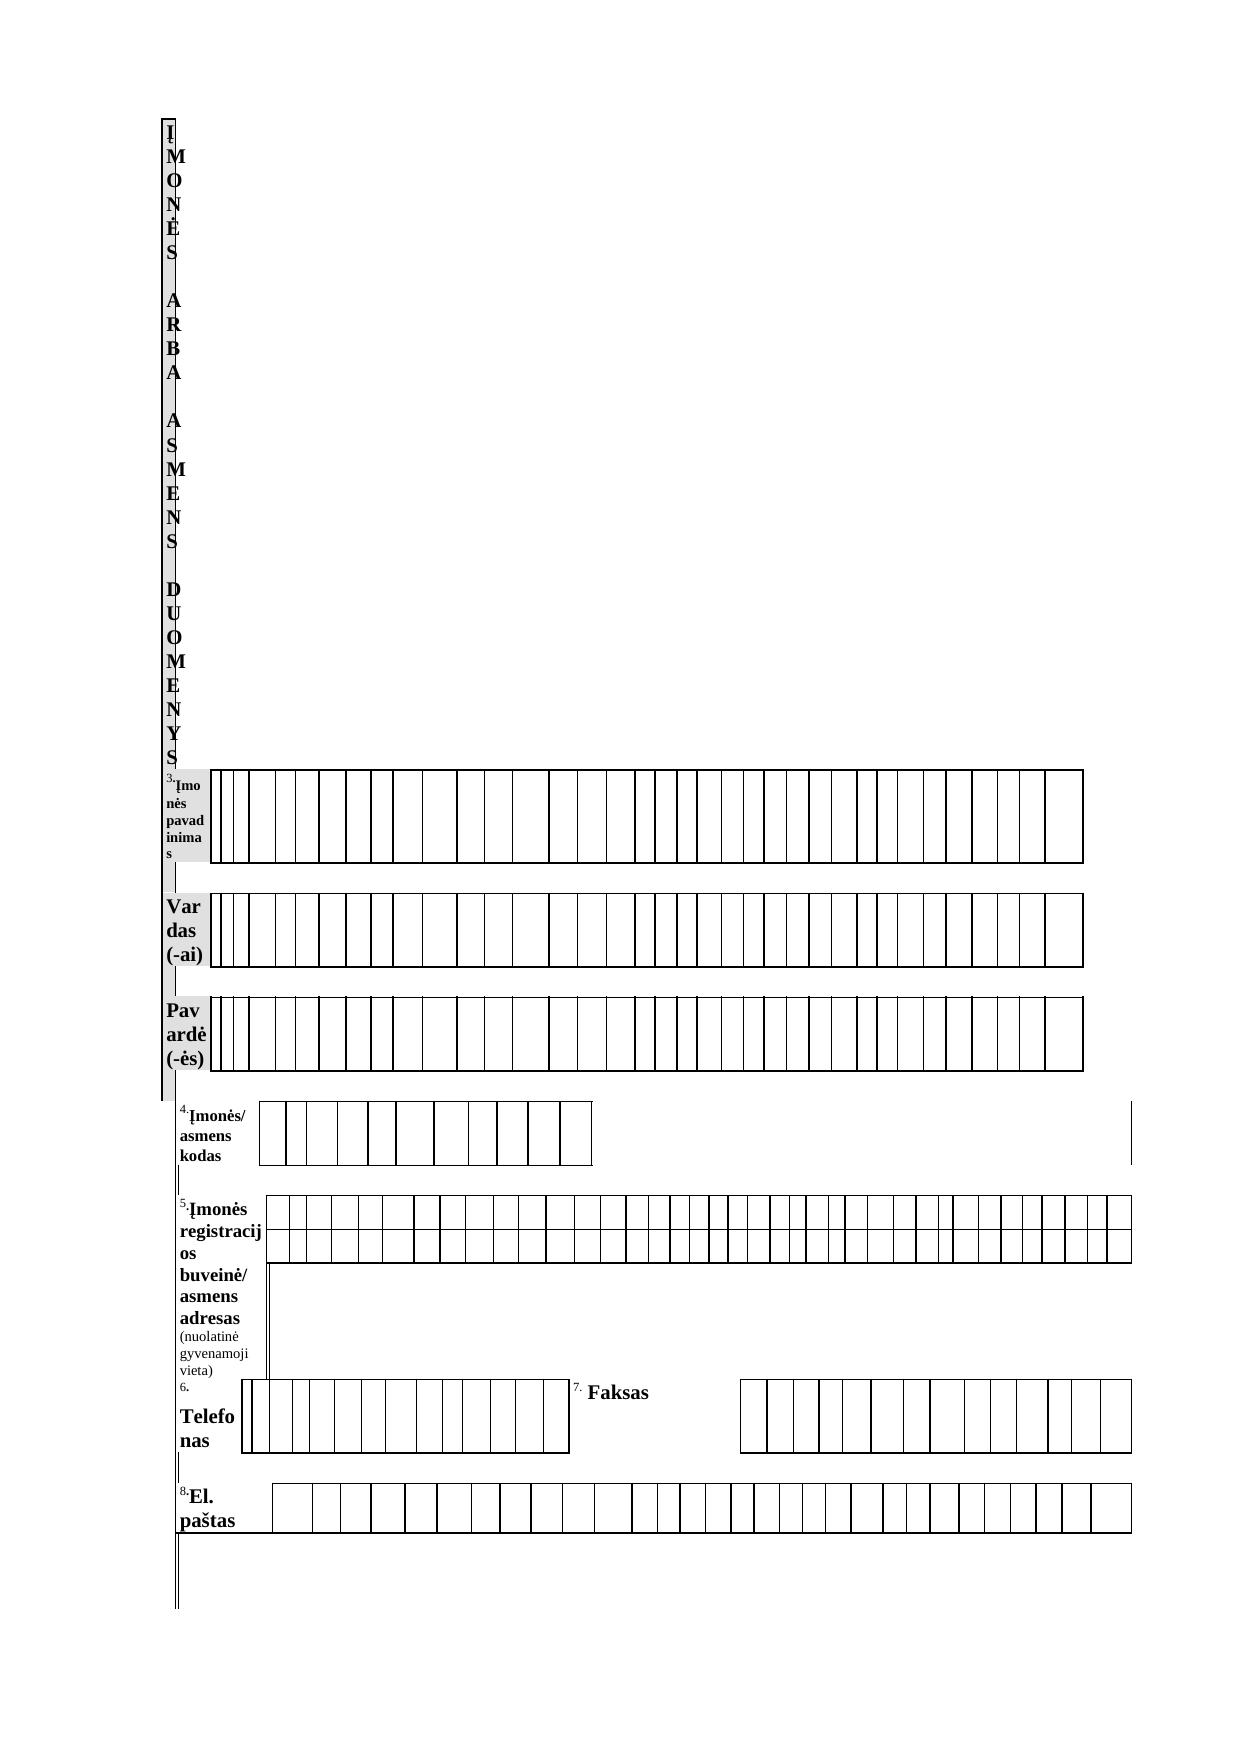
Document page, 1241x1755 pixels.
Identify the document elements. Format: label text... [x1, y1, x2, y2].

table_cell [698, 998, 721, 1070]
table_cell [1110, 1022, 1131, 1070]
table_cell [485, 894, 512, 966]
table_cell [270, 1380, 292, 1452]
table_cell [215, 1072, 221, 1101]
table_cell [771, 1230, 789, 1262]
table_cell [383, 1196, 413, 1228]
table_cell [794, 1380, 818, 1452]
table_cell [649, 1196, 669, 1228]
table_cell 3.Įmonės pavadinimas [163, 769, 210, 862]
table_cell [221, 968, 226, 996]
table_cell [178, 966, 197, 996]
table_cell [947, 894, 971, 966]
table_cell [898, 894, 923, 966]
table_cell [810, 894, 831, 966]
table_cell [1017, 1380, 1047, 1452]
table_cell [627, 1196, 648, 1228]
table_cell [858, 998, 876, 1070]
table_cell [765, 998, 786, 1070]
table_cell [807, 1196, 828, 1228]
table_cell [458, 771, 484, 862]
table_cell [636, 998, 654, 1070]
table_cell [846, 1196, 867, 1228]
table_cell [979, 1230, 1000, 1262]
table_cell [547, 1196, 574, 1228]
table_cell 8.El. paštas [176, 1483, 272, 1532]
table_cell [307, 1230, 331, 1262]
table_cell [979, 1196, 1000, 1228]
table_cell [1043, 1230, 1064, 1262]
table_cell [1066, 1196, 1087, 1228]
table_cell [1101, 1380, 1131, 1452]
table_cell [423, 771, 456, 862]
table_cell [1037, 1484, 1061, 1532]
table_cell [338, 1102, 367, 1164]
table_cell 6. Telefonas [176, 1379, 241, 1452]
table_cell [212, 998, 220, 1070]
table_cell [991, 1380, 1016, 1452]
table_cell [250, 894, 275, 966]
table_cell [748, 1230, 769, 1262]
table_cell [878, 998, 897, 1070]
table_cell [780, 1484, 802, 1532]
table_cell [607, 894, 634, 966]
table_cell [532, 1484, 562, 1532]
table_cell [494, 1230, 518, 1262]
table_cell [829, 1196, 844, 1228]
table_cell [293, 1380, 309, 1452]
table_cell [211, 968, 215, 996]
table_cell [332, 1196, 358, 1228]
table_cell [335, 1380, 361, 1452]
table_cell [1046, 771, 1082, 862]
table_cell [267, 1196, 289, 1228]
table_cell [787, 894, 808, 966]
table_cell [320, 894, 345, 966]
table_cell [162, 1195, 175, 1228]
table_cell [678, 894, 696, 966]
table_cell [671, 1196, 689, 1228]
table_cell [748, 1196, 769, 1228]
table_cell [1092, 1484, 1131, 1532]
table_cell [250, 998, 275, 1070]
table_cell [222, 998, 233, 1070]
table_cell [741, 1380, 766, 1452]
table_cell [852, 1484, 882, 1532]
table_cell [595, 1484, 631, 1532]
table_cell [636, 894, 654, 966]
table_cell [211, 1072, 215, 1101]
table_cell [1108, 1230, 1131, 1262]
table_cell [222, 894, 233, 966]
table_cell [296, 998, 318, 1070]
table_cell [250, 771, 275, 862]
table_cell [858, 894, 876, 966]
table_cell [656, 998, 676, 1070]
table_cell [947, 771, 971, 862]
table_cell [205, 966, 211, 996]
table_cell [722, 894, 743, 966]
table_cell [221, 118, 226, 769]
table_cell [917, 1230, 938, 1262]
table_cell [372, 771, 392, 862]
table_cell [1020, 998, 1044, 1070]
table_cell [362, 1380, 385, 1452]
table_cell [307, 1102, 337, 1164]
table_cell [1002, 1230, 1022, 1262]
table_cell [529, 1102, 559, 1164]
table_cell [423, 894, 456, 966]
table_cell [369, 1102, 395, 1164]
table_cell [807, 1230, 828, 1262]
table_cell [162, 1379, 175, 1452]
table_cell [441, 1230, 465, 1262]
table_cell [215, 968, 221, 996]
table_cell [178, 118, 197, 769]
table_cell [197, 118, 205, 769]
table_cell [226, 968, 230, 996]
table_cell [1020, 771, 1044, 862]
table_cell [894, 1230, 915, 1262]
table_cell [162, 1229, 175, 1262]
table_cell [904, 1380, 929, 1452]
table_cell [843, 1380, 870, 1452]
table_cell [1046, 998, 1082, 1070]
table_cell [790, 1230, 805, 1262]
table_cell [671, 1230, 689, 1262]
table_cell [359, 1230, 382, 1262]
table_cell [868, 1230, 893, 1262]
table_cell [310, 1380, 334, 1452]
table_cell [435, 1102, 468, 1164]
table_cell ĮMONĖS ARBA ASMENS DUOMENYS [163, 120, 175, 769]
table_cell [656, 771, 676, 862]
table_cell [359, 1196, 382, 1228]
table_cell [832, 998, 856, 1070]
table_cell [415, 1230, 439, 1262]
table_cell [550, 894, 577, 966]
table_cell [898, 771, 923, 862]
table_cell [162, 1101, 175, 1164]
table_cell [458, 894, 484, 966]
table_cell [205, 1070, 211, 1101]
table_cell [690, 1230, 708, 1262]
table_cell [947, 998, 971, 1070]
table_cell [290, 1230, 306, 1262]
table_cell [858, 771, 876, 862]
table_cell [178, 862, 197, 892]
table_cell [466, 1196, 493, 1228]
table_cell Pavardė (-ės) [163, 996, 210, 1070]
table_cell [729, 1196, 747, 1228]
table_cell [765, 894, 786, 966]
table_cell [1023, 1196, 1041, 1228]
table_cell [372, 894, 392, 966]
table_cell [498, 1102, 527, 1164]
table_cell [765, 771, 786, 862]
table_cell [212, 894, 220, 966]
table_cell [276, 998, 295, 1070]
table_cell [678, 998, 696, 1070]
table_cell [846, 1230, 867, 1262]
table_cell [1072, 1380, 1100, 1452]
table_cell [681, 1484, 705, 1532]
table_cell [924, 894, 945, 966]
table_cell [1002, 1196, 1022, 1228]
table_cell [810, 998, 831, 1070]
table_cell [649, 1230, 669, 1262]
table_cell [394, 894, 422, 966]
table_cell [690, 1196, 708, 1228]
table_cell [917, 1196, 938, 1228]
table_cell [417, 1380, 442, 1452]
table_cell [162, 1532, 175, 1609]
table_cell [1066, 1230, 1087, 1262]
table_cell [485, 771, 512, 862]
table_cell [803, 1484, 825, 1532]
table_cell [998, 998, 1019, 1070]
table_cell [441, 1196, 465, 1228]
table_cell [768, 1380, 793, 1452]
table_cell 7. Faksas [570, 1379, 740, 1452]
table_cell [607, 998, 634, 1070]
table_cell [458, 998, 484, 1070]
table_cell [771, 1196, 789, 1228]
table_cell [575, 1230, 600, 1262]
table_cell [578, 771, 606, 862]
table_cell [1108, 1196, 1131, 1228]
table_cell [485, 998, 512, 1070]
table_cell [372, 998, 392, 1070]
table_cell [273, 1484, 312, 1532]
table_cell [722, 998, 743, 1070]
table_cell [513, 894, 548, 966]
table_cell [973, 771, 997, 862]
table_cell [415, 1196, 439, 1228]
table_cell [1046, 894, 1082, 966]
table_cell [347, 771, 370, 862]
table_cell [547, 1230, 574, 1262]
table_cell [931, 1484, 958, 1532]
table_cell [744, 771, 763, 862]
table_cell [954, 1196, 978, 1228]
table_cell [550, 771, 577, 862]
table_cell [939, 1230, 952, 1262]
table_cell [722, 771, 743, 862]
table_cell [372, 1484, 404, 1532]
table_cell [253, 1380, 269, 1452]
table_cell [924, 771, 945, 862]
table_cell [226, 1072, 230, 1101]
table_cell [601, 1196, 625, 1228]
table_cell [658, 1484, 679, 1532]
table_cell [438, 1484, 471, 1532]
table_cell [826, 1484, 850, 1532]
table_cell [178, 1070, 197, 1101]
table_cell [466, 1230, 493, 1262]
table_cell [243, 1380, 251, 1452]
table_cell [907, 1484, 929, 1532]
table_cell [212, 771, 220, 862]
table_cell [320, 998, 345, 1070]
table_cell [729, 1230, 747, 1262]
table_cell [601, 1230, 625, 1262]
table_cell [878, 771, 897, 862]
table_cell [163, 1070, 175, 1101]
table_cell [698, 771, 721, 862]
table_cell [973, 998, 997, 1070]
table_cell [394, 771, 422, 862]
table_cell [744, 998, 763, 1070]
table_cell [197, 862, 205, 892]
table_cell [732, 1484, 753, 1532]
table_cell [226, 864, 230, 892]
table_cell [1084, 795, 1088, 862]
table_cell [162, 1262, 175, 1378]
table_cell [1063, 1484, 1090, 1532]
table_cell [397, 1102, 433, 1164]
table_cell [341, 1484, 370, 1532]
table_cell [296, 894, 318, 966]
table_cell [234, 771, 248, 862]
table_cell [894, 1196, 915, 1228]
table_cell [790, 1196, 805, 1228]
table_cell [706, 1484, 730, 1532]
table_cell [755, 1484, 779, 1532]
table_cell [884, 1484, 906, 1532]
table_cell [313, 1484, 340, 1532]
table_cell [998, 771, 1019, 862]
table_cell [215, 118, 221, 769]
table_cell [443, 1380, 462, 1452]
table_cell [1088, 1196, 1106, 1228]
table_cell [386, 1380, 416, 1452]
table_cell [163, 862, 175, 892]
table_cell [290, 1196, 306, 1228]
table_cell [1084, 918, 1088, 966]
table_cell [1088, 1230, 1106, 1262]
table_cell [924, 998, 945, 1070]
table_cell [163, 966, 175, 996]
table_cell [698, 894, 721, 966]
table_cell [627, 1230, 648, 1262]
table_cell [513, 771, 548, 862]
table_cell [307, 1196, 331, 1228]
table_cell [1049, 1380, 1071, 1452]
table_cell [578, 894, 606, 966]
table_cell [516, 1380, 543, 1452]
table_cell [787, 771, 808, 862]
table_cell [678, 771, 696, 862]
table_cell [463, 1380, 490, 1452]
table_cell [494, 1196, 518, 1228]
table_cell [872, 1380, 903, 1452]
table_cell [575, 1196, 600, 1228]
table_cell Vardas (-ai) [163, 893, 210, 966]
table_cell [406, 1484, 436, 1532]
table_cell 5.Įmonės registracijos buveinė/ asmens adresas (nuolatinė gyvenamoji vieta) [176, 1195, 266, 1378]
table_cell [710, 1230, 727, 1262]
table_cell [832, 771, 856, 862]
table_cell [939, 1196, 952, 1228]
table_cell [383, 1230, 413, 1262]
table_cell [710, 1196, 727, 1228]
table_cell [519, 1196, 545, 1228]
table_cell [221, 1072, 226, 1101]
table_cell [633, 1484, 657, 1532]
table_cell [985, 1484, 1010, 1532]
table_cell [260, 1102, 285, 1164]
table_cell [469, 1102, 496, 1164]
table_cell [829, 1230, 844, 1262]
table_cell [501, 1484, 530, 1532]
table_cell [578, 998, 606, 1070]
table_cell [205, 118, 211, 769]
table_cell [561, 1102, 591, 1164]
table_cell [998, 894, 1019, 966]
table_cell 4.Įmonės/asmens kodas [176, 1101, 259, 1164]
table_cell [787, 998, 808, 1070]
table_cell [931, 1380, 964, 1452]
table_cell [215, 864, 221, 892]
table_cell [197, 966, 205, 996]
table_cell [898, 998, 923, 1070]
table_cell [878, 894, 897, 966]
table_cell [960, 1484, 984, 1532]
table_cell [276, 771, 295, 862]
table_cell [162, 1483, 175, 1532]
table_cell [211, 864, 215, 892]
table_cell [162, 1452, 175, 1483]
table_cell [820, 1380, 842, 1452]
table_cell [744, 894, 763, 966]
table_cell [211, 118, 215, 769]
table_cell [607, 771, 634, 862]
table_cell [656, 894, 676, 966]
table_cell [1011, 1484, 1035, 1532]
table_cell [1043, 1196, 1064, 1228]
table_cell [868, 1196, 893, 1228]
table_cell [276, 894, 295, 966]
table_cell [234, 894, 248, 966]
table_cell [832, 894, 856, 966]
table_cell [1110, 918, 1131, 966]
table_cell [1023, 1230, 1041, 1262]
table_cell [973, 894, 997, 966]
table_cell [222, 771, 233, 862]
table_cell [205, 862, 211, 892]
table_cell [332, 1230, 358, 1262]
table_cell [320, 771, 345, 862]
table_cell [636, 771, 654, 862]
table_cell [423, 998, 456, 1070]
table_cell [519, 1230, 545, 1262]
table_cell [197, 1070, 205, 1101]
table_cell [296, 771, 318, 862]
table_cell [544, 1380, 568, 1452]
table_cell [563, 1484, 594, 1532]
table_cell [347, 998, 370, 1070]
table_cell [954, 1230, 978, 1262]
table_cell [1084, 1022, 1088, 1070]
table_cell [592, 1101, 1131, 1164]
table_cell [810, 771, 831, 862]
table_cell [513, 998, 548, 1070]
table_cell [162, 1165, 175, 1195]
table_cell [267, 1230, 289, 1262]
table_cell [234, 998, 248, 1070]
table_cell [394, 998, 422, 1070]
table_cell [1020, 894, 1044, 966]
table_cell [221, 864, 226, 892]
table_cell [550, 998, 577, 1070]
table_cell [347, 894, 370, 966]
table_cell [287, 1102, 306, 1164]
table_cell [226, 118, 230, 769]
table_cell [472, 1484, 499, 1532]
table_cell [965, 1380, 990, 1452]
table_cell [1110, 795, 1131, 862]
table_cell [491, 1380, 515, 1452]
